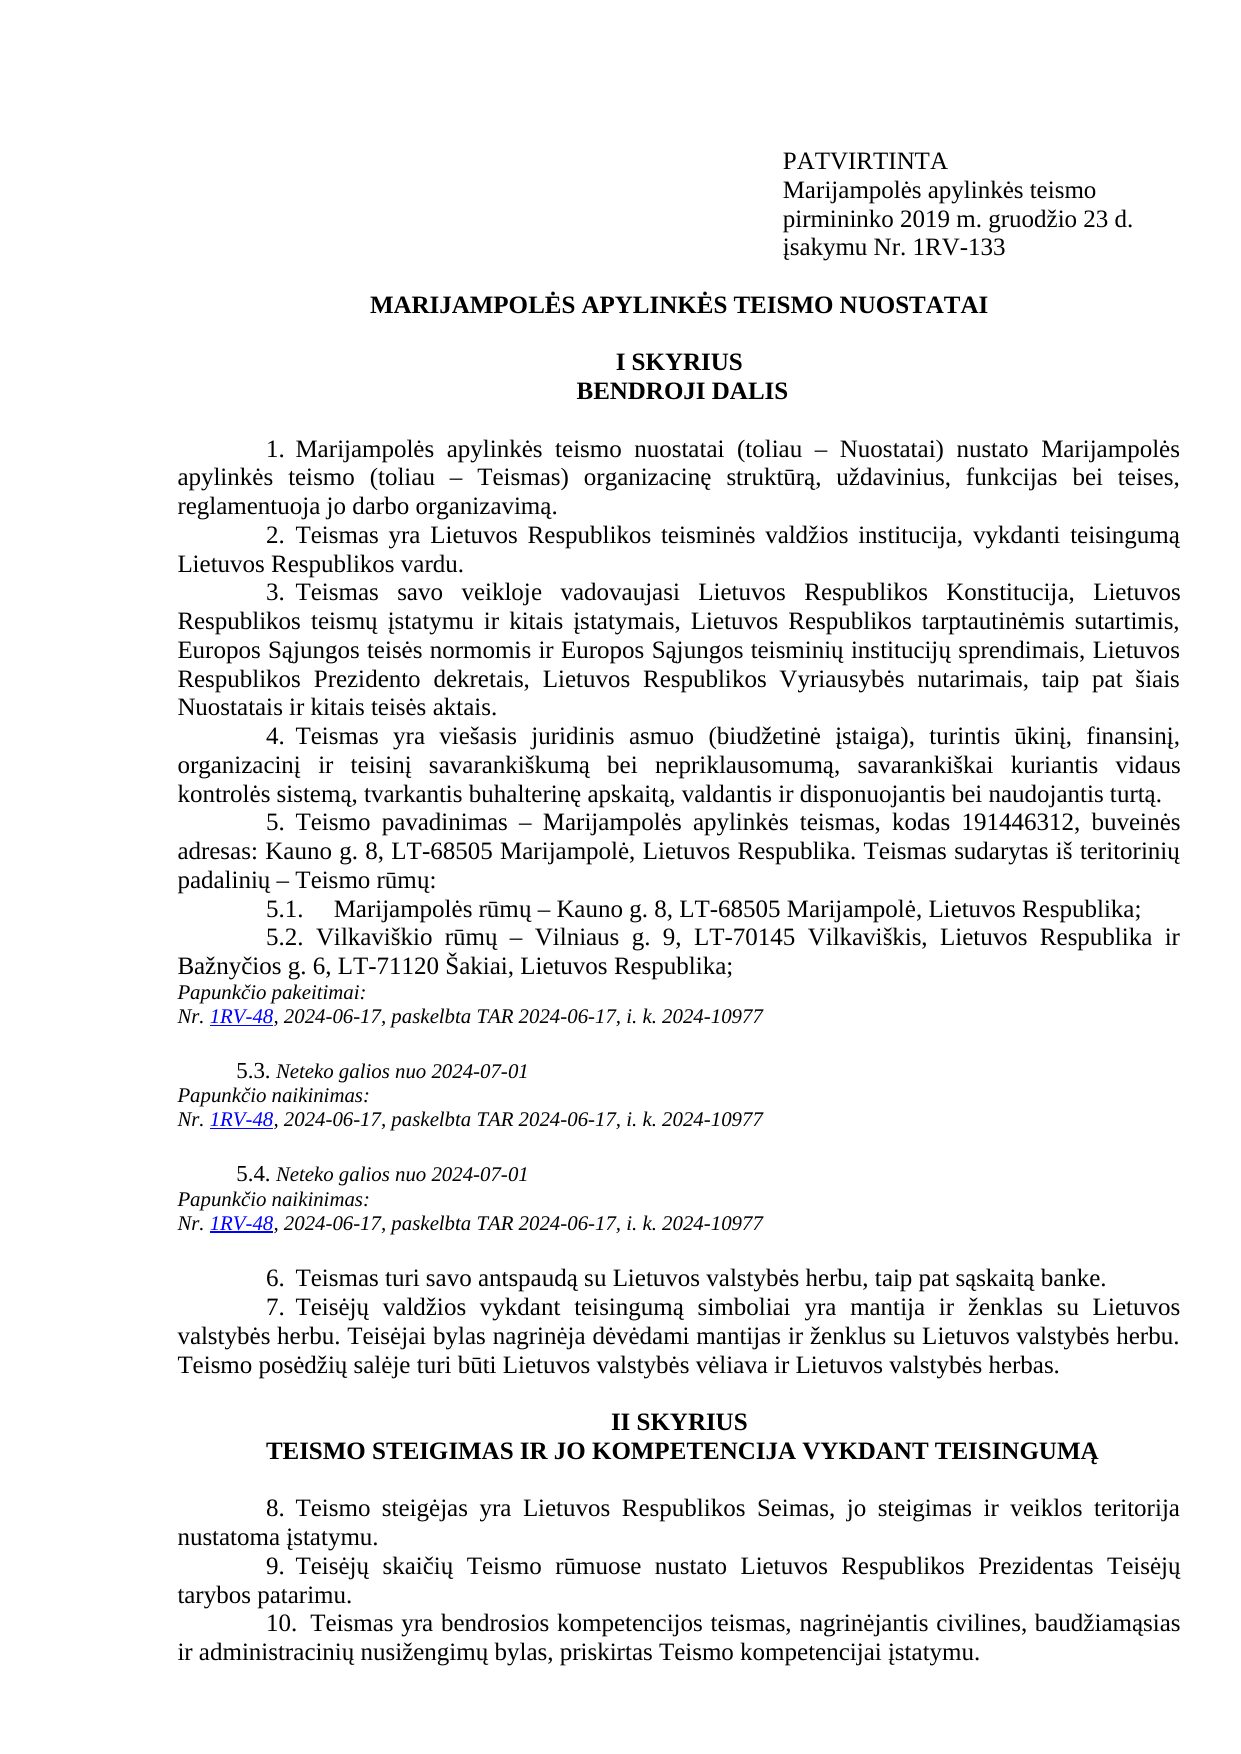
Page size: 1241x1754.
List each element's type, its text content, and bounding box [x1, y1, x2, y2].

text 3. Teismas savo veikloje vadovaujasi Lietuvos Respublikos Konstitucija, Lietuvos Respublikos teismų įstatymu ir kitais įstatymais, Lietuvos Respublikos tarptautinėmis sutartimis, Europos Sąjungos teisės normomis ir Europos Sąjungos teisminių institucijų sprendimais, Lietuvos Respublikos Prezidento dekretais, Lietuvos Respublikos Vyriausybės nutarimais, taip pat šiais Nuostatais ir kitais teisės aktais. [177, 577, 1181, 721]
text įsakymu Nr. 1RV-133 [177, 232, 1181, 261]
text Papunkčio naikinimas: [177, 1187, 1181, 1211]
text Papunkčio naikinimas: [177, 1083, 1181, 1107]
text I SKYRIUS [177, 347, 1181, 376]
text 2. Teismas yra Lietuvos Respublikos teisminės valdžios institucija, vykdanti teisingumą Lietuvos Respublikos vardu. [177, 520, 1181, 577]
text MARIJAMPOLĖS APYLINKĖS TEISMO NUOSTATAI [177, 290, 1181, 319]
text 5.3. Neteko galios nuo 2024-07-01 [177, 1057, 1181, 1083]
text Nr. 1RV-48, 2024-06-17, paskelbta TAR 2024-06-17, i. k. 2024-10977 [177, 1004, 1181, 1028]
text 5.4. Neteko galios nuo 2024-07-01 [177, 1160, 1181, 1187]
subtitle PATVIRTINTA [177, 146, 1186, 175]
text Nr. 1RV-48, 2024-06-17, paskelbta TAR 2024-06-17, i. k. 2024-10977 [177, 1211, 1181, 1235]
text 6. Teismas turi savo antspaudą su Lietuvos valstybės herbu, taip pat sąskaitą banke. [177, 1263, 1181, 1292]
text 5.1. Marijampolės rūmų – Kauno g. 8, LT-68505 Marijampolė, Lietuvos Respublika; [177, 894, 1181, 922]
text 5. Teismo pavadinimas – Marijampolės apylinkės teismas, kodas 191446312, buveinės adresas: Kauno g. 8, LT-68505 Marijampolė, Lietuvos Respublika. Teismas sudarytas iš teritorinių padalinių – Teismo rūmų: [177, 807, 1181, 894]
text 9. Teisėjų skaičių Teismo rūmuose nustato Lietuvos Respublikos Prezidentas Teisėjų tarybos patarimu. [177, 1551, 1181, 1608]
text TEISMO STEIGIMAS IR JO KOMPETENCIJA VYKDANT TEISINGUMĄ [177, 1436, 1181, 1465]
text 4. Teismas yra viešasis juridinis asmuo (biudžetinė įstaiga), turintis ūkinį, finansinį, organizacinį ir teisinį savarankiškumą bei nepriklausomumą, savarankiškai kuriantis vidaus kontrolės sistemą, tvarkantis buhalterinę apskaitą, valdantis ir disponuojantis bei naudojantis turtą. [177, 721, 1181, 807]
text 10. Teismas yra bendrosios kompetencijos teismas, nagrinėjantis civilines, baudžiamąsias ir administracinių nusižengimų bylas, priskirtas Teismo kompetencijai įstatymu. [177, 1608, 1181, 1666]
text 5.2. Vilkaviškio rūmų – Vilniaus g. 9, LT-70145 Vilkaviškis, Lietuvos Respublika ir Bažnyčios g. 6, LT-71120 Šakiai, Lietuvos Respublika; [177, 922, 1181, 980]
text Papunkčio pakeitimai: [177, 980, 1181, 1004]
text pirmininko 2019 m. gruodžio 23 d. [177, 204, 1181, 232]
text Nr. 1RV-48, 2024-06-17, paskelbta TAR 2024-06-17, i. k. 2024-10977 [177, 1107, 1181, 1131]
text 1. Marijampolės apylinkės teismo nuostatai (toliau – Nuostatai) nustato Marijampolės apylinkės teismo (toliau – Teismas) organizacinę struktūrą, uždavinius, funkcijas bei teises, reglamentuoja jo darbo organizavimą. [177, 434, 1181, 520]
text BENDROJI DALIS [177, 376, 1181, 405]
text 7. Teisėjų valdžios vykdant teisingumą simboliai yra mantija ir ženklas su Lietuvos valstybės herbu. Teisėjai bylas nagrinėja dėvėdami mantijas ir ženklus su Lietuvos valstybės herbu. Teismo posėdžių salėje turi būti Lietuvos valstybės vėliava ir Lietuvos valstybės herbas. [177, 1292, 1181, 1378]
text Marijampolės apylinkės teismo [177, 175, 1181, 204]
text 8. Teismo steigėjas yra Lietuvos Respublikos Seimas, jo steigimas ir veiklos teritorija nustatoma įstatymu. [177, 1493, 1181, 1551]
text II SKYRIUS [177, 1407, 1181, 1436]
